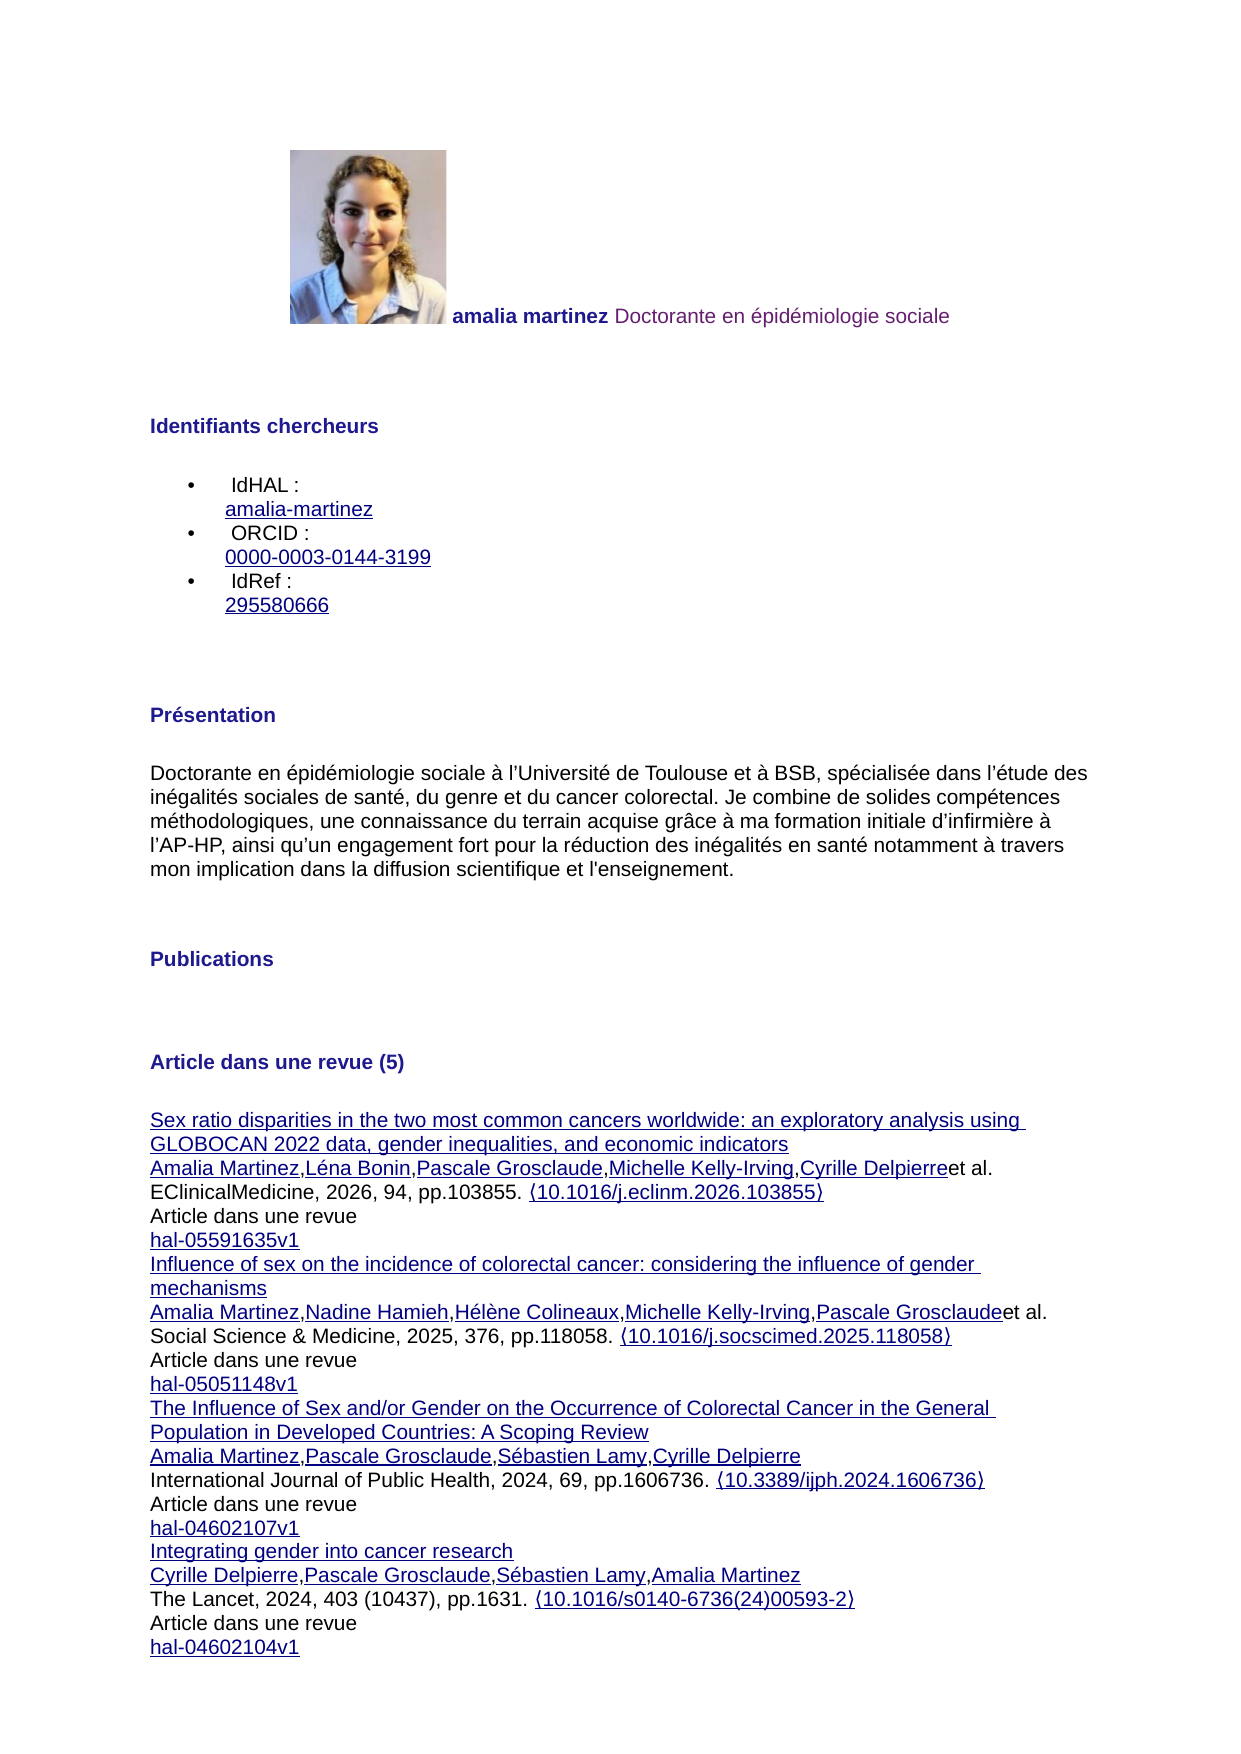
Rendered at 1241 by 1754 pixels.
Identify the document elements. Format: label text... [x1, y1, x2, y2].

subtitle Présentation [150, 703, 1090, 727]
list IdHAL : [187, 473, 1090, 497]
table_cell The Influence of Sex and/or Gender on the Occurrence of Colorectal Cancer in the General Population in Developed Countries: A Scoping Review Amalia Martinez,Pascale Grosclaude,Sébastien Lamy,Cyrille Delpierre International Journal of Public Health, 2024, 69, pp.1606736. ⟨10.3389/ijph.2024.1606736⟩ Article dans une revue hal-04602107v1 [150, 1396, 1090, 1539]
subtitle Article dans une revue (5) [150, 1050, 1090, 1074]
list ORCID : [187, 521, 1090, 544]
list amalia-martinez [187, 497, 1090, 521]
list 0000-0003-0144-3199 [187, 544, 1090, 568]
table_cell Integrating gender into cancer research Cyrille Delpierre,Pascale Grosclaude,Sébastien Lamy,Amalia Martinez The Lancet, 2024, 403 (10437), pp.1631. ⟨10.1016/s0140-6736(24)00593-2⟩ Article dans une revue hal-04602104v1 [150, 1539, 1090, 1659]
list IdRef : [187, 568, 1090, 592]
subtitle Publications [150, 947, 1090, 971]
list 295580666 [187, 592, 1090, 616]
subtitle Identifiants chercheurs [150, 414, 1090, 438]
picture [290, 150, 447, 324]
text Doctorante en épidémiologie sociale à l’Université de Toulouse et à BSB, spécialisée dans l’étude des inégalités sociales de santé, du genre et du cancer colorectal. Je combine de solides compétences méthodologiques, une connaissance du terrain acquise grâce à ma formation initiale d’infirmière à l’AP-HP, ainsi qu’un engagement fort pour la réduction des inégalités en santé notamment à travers mon implication dans la diffusion scientifique et l'enseignement. [150, 761, 1090, 881]
table_cell Influence of sex on the incidence of colorectal cancer: considering the influence of gender mechanisms Amalia Martinez,Nadine Hamieh,Hélène Colineaux,Michelle Kelly-Irving,Pascale Grosclaudeet al. Social Science & Medicine, 2025, 376, pp.118058. ⟨10.1016/j.socscimed.2025.118058⟩ Article dans une revue hal-05051148v1 [150, 1252, 1090, 1396]
table_header Sex ratio disparities in the two most common cancers worldwide: an exploratory analysis using GLOBOCAN 2022 data, gender inequalities, and economic indicators Amalia Martinez,Léna Bonin,Pascale Grosclaude,Michelle Kelly-Irving,Cyrille Delpierreet al. EClinicalMedicine, 2026, 94, pp.103855. ⟨10.1016/j.eclinm.2026.103855⟩ Article dans une revue hal-05591635v1 [150, 1108, 1090, 1252]
subtitle amalia martinez Doctorante en épidémiologie sociale [150, 150, 1090, 328]
